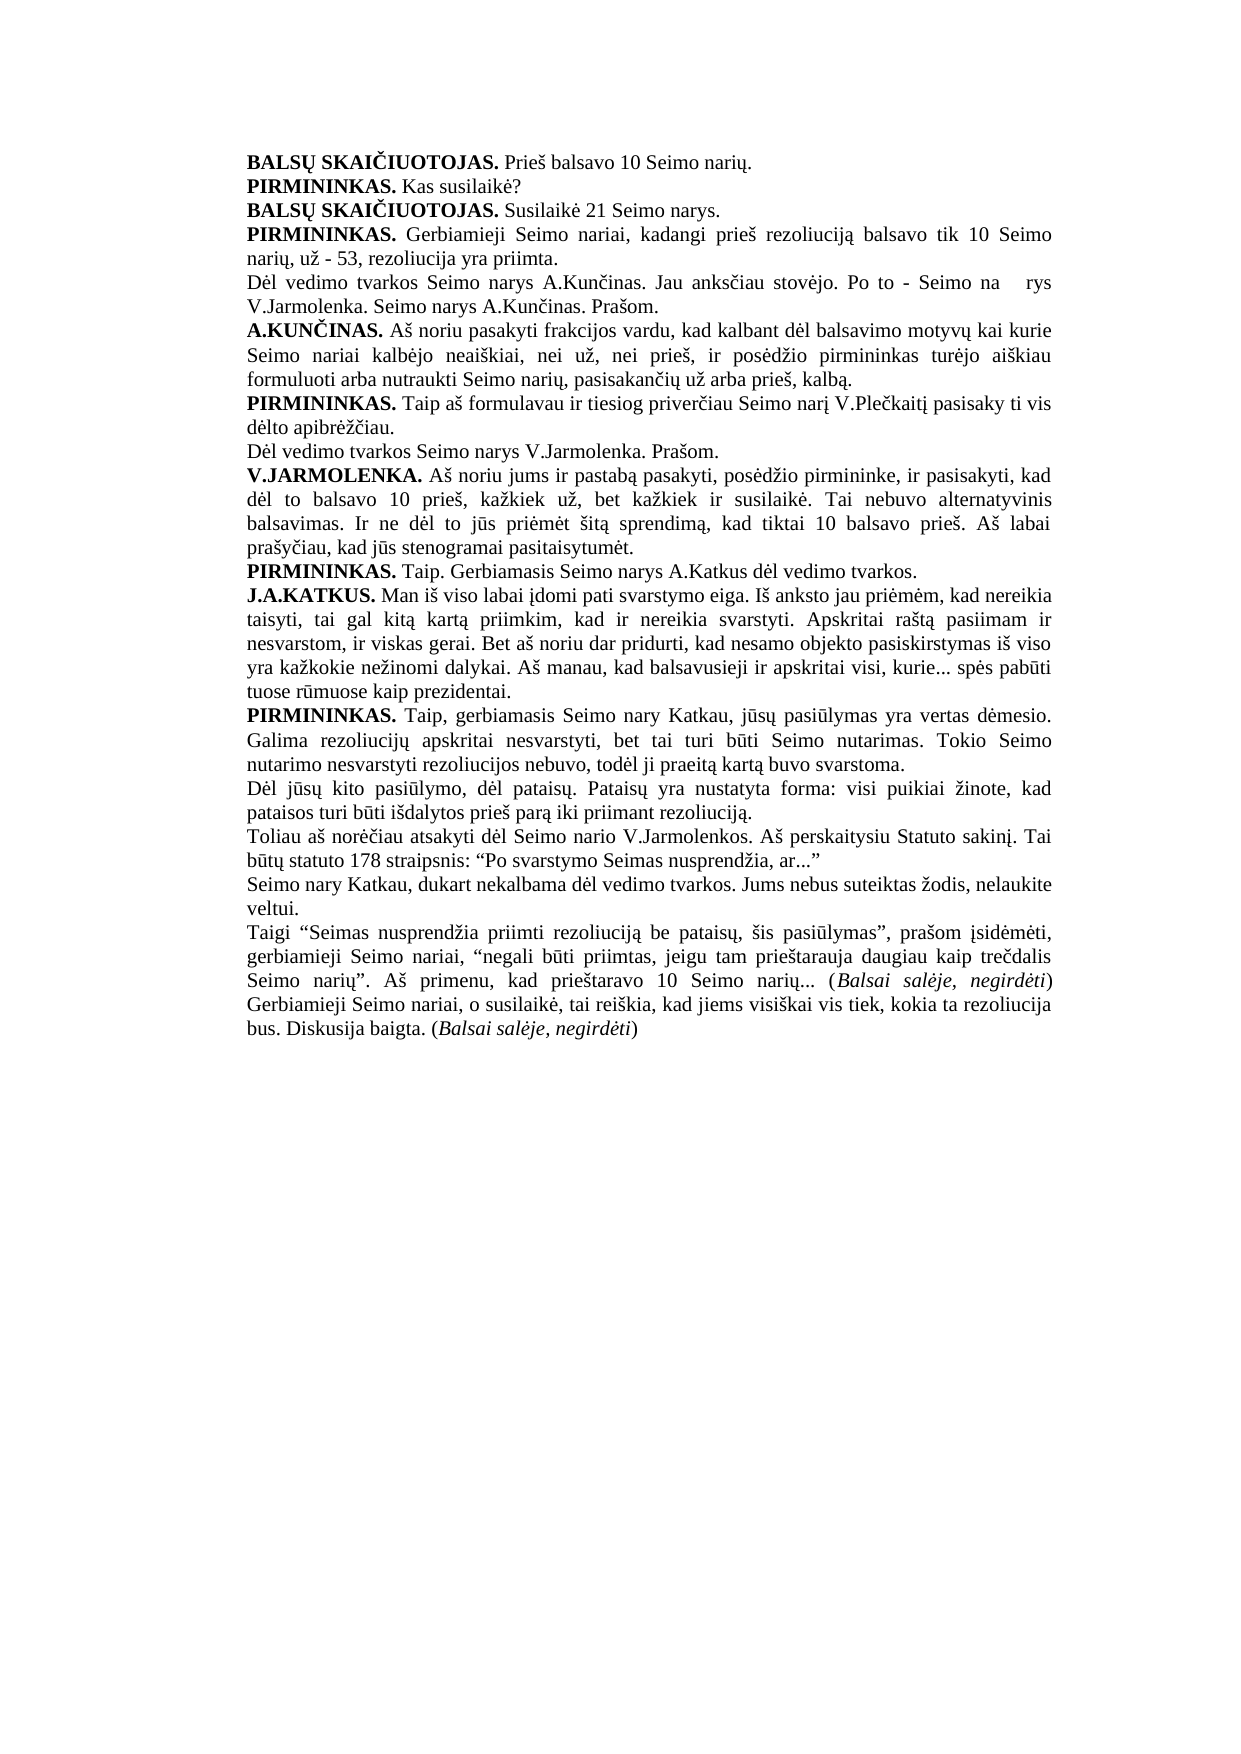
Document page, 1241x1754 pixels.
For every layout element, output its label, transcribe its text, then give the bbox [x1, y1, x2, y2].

text J.A.KATKUS. Man iš viso labai įdomi pati svarstymo eiga. Iš anksto jau priėmėm, kad nereikia taisyti, tai gal kitą kartą priimkim, kad ir nereikia svarstyti. Apskritai raštą pasiimam ir nesvarstom, ir viskas gerai. Bet aš noriu dar pridurti, kad nesamo objekto pasiskirstymas iš viso yra kažkokie nežinomi dalykai. Aš manau, kad balsavusieji ir apskritai visi, kurie... spės pabūti tuose rūmuose kaip prezidentai. [247, 583, 1053, 703]
text Dėl vedimo tvarkos Seimo narys V.Jarmolenka. Prašom. [247, 439, 1053, 463]
text Taigi “Seimas nusprendžia priimti rezoliuciją be pataisų, šis pasiūlymas”, prašom įsidėmėti, gerbiamieji Seimo nariai, “negali būti priimtas, jeigu tam prieštarauja daugiau kaip trečdalis Seimo narių”. Aš primenu, kad prieštaravo 10 Seimo narių... (Balsai salėje, negirdėti) Gerbiamieji Seimo nariai, o susilaikė, tai reiškia, kad jiems visiškai vis tiek, kokia ta rezoliucija bus. Diskusija baigta. (Balsai salėje, negirdėti) [247, 920, 1053, 1040]
text V.JARMOLENKA. Aš noriu jums ir pastabą pasakyti, posėdžio pirmininke, ir pasisakyti, kad dėl to balsavo 10 prieš, kažkiek už, bet kažkiek ir susilaikė. Tai nebuvo alternatyvinis balsavimas. Ir ne dėl to jūs priėmėt šitą sprendimą, kad tiktai 10 balsavo prieš. Aš labai prašyčiau, kad jūs stenogramai pasitaisytumėt. [247, 463, 1053, 559]
text PIRMININKAS. Taip aš formulavau ir tiesiog priverčiau Seimo narį V.Plečkaitį pasisaky ti vis dėlto apibrėžčiau. [247, 391, 1053, 439]
text A.KUNČINAS. Aš noriu pasakyti frakcijos vardu, kad kalbant dėl balsavimo motyvų kai kurie Seimo nariai kalbėjo neaiškiai, nei už, nei prieš, ir posėdžio pirmininkas turėjo aiškiau formuluoti arba nutraukti Seimo narių, pasisakančių už arba prieš, kalbą. [247, 318, 1053, 391]
text Toliau aš norėčiau atsakyti dėl Seimo nario V.Jarmolenkos. Aš perskaitysiu Statuto sakinį. Tai būtų statuto 178 straipsnis: “Po svarstymo Seimas nusprendžia, ar...” [247, 824, 1053, 872]
text Dėl jūsų kito pasiūlymo, dėl pataisų. Pataisų yra nustatyta forma: visi puikiai žinote, kad pataisos turi būti išdalytos prieš parą iki priimant rezoliuciją. [247, 776, 1053, 824]
text BALSŲ SKAIČIUOTOJAS. Prieš balsavo 10 Seimo narių. [247, 150, 1053, 174]
text Seimo nary Katkau, dukart nekalbama dėl vedimo tvarkos. Jums nebus suteiktas žodis, nelaukite veltui. [247, 872, 1053, 920]
text BALSŲ SKAIČIUOTOJAS. Susilaikė 21 Seimo narys. [247, 198, 1053, 222]
text PIRMININKAS. Taip, gerbiamasis Seimo nary Katkau, jūsų pasiūlymas yra vertas dėmesio. Galima rezoliucijų apskritai nesvarstyti, bet tai turi būti Seimo nutarimas. Tokio Seimo nutarimo nesvarstyti rezoliucijos nebuvo, todėl ji praeitą kartą buvo svarstoma. [247, 703, 1053, 776]
text PIRMININKAS. Taip. Gerbiamasis Seimo narys A.Katkus dėl vedimo tvarkos. [247, 559, 1053, 583]
text Dėl vedimo tvarkos Seimo narys A.Kunčinas. Jau anksčiau stovėjo. Po to - Seimo na rys V.Jarmolenka. Seimo narys A.Kunčinas. Prašom. [247, 270, 1053, 318]
text PIRMININKAS. Kas susilaikė? [247, 174, 1053, 198]
text PIRMININKAS. Gerbiamieji Seimo nariai, kadangi prieš rezoliuciją balsavo tik 10 Seimo narių, už - 53, rezoliucija yra priimta. [247, 222, 1053, 270]
